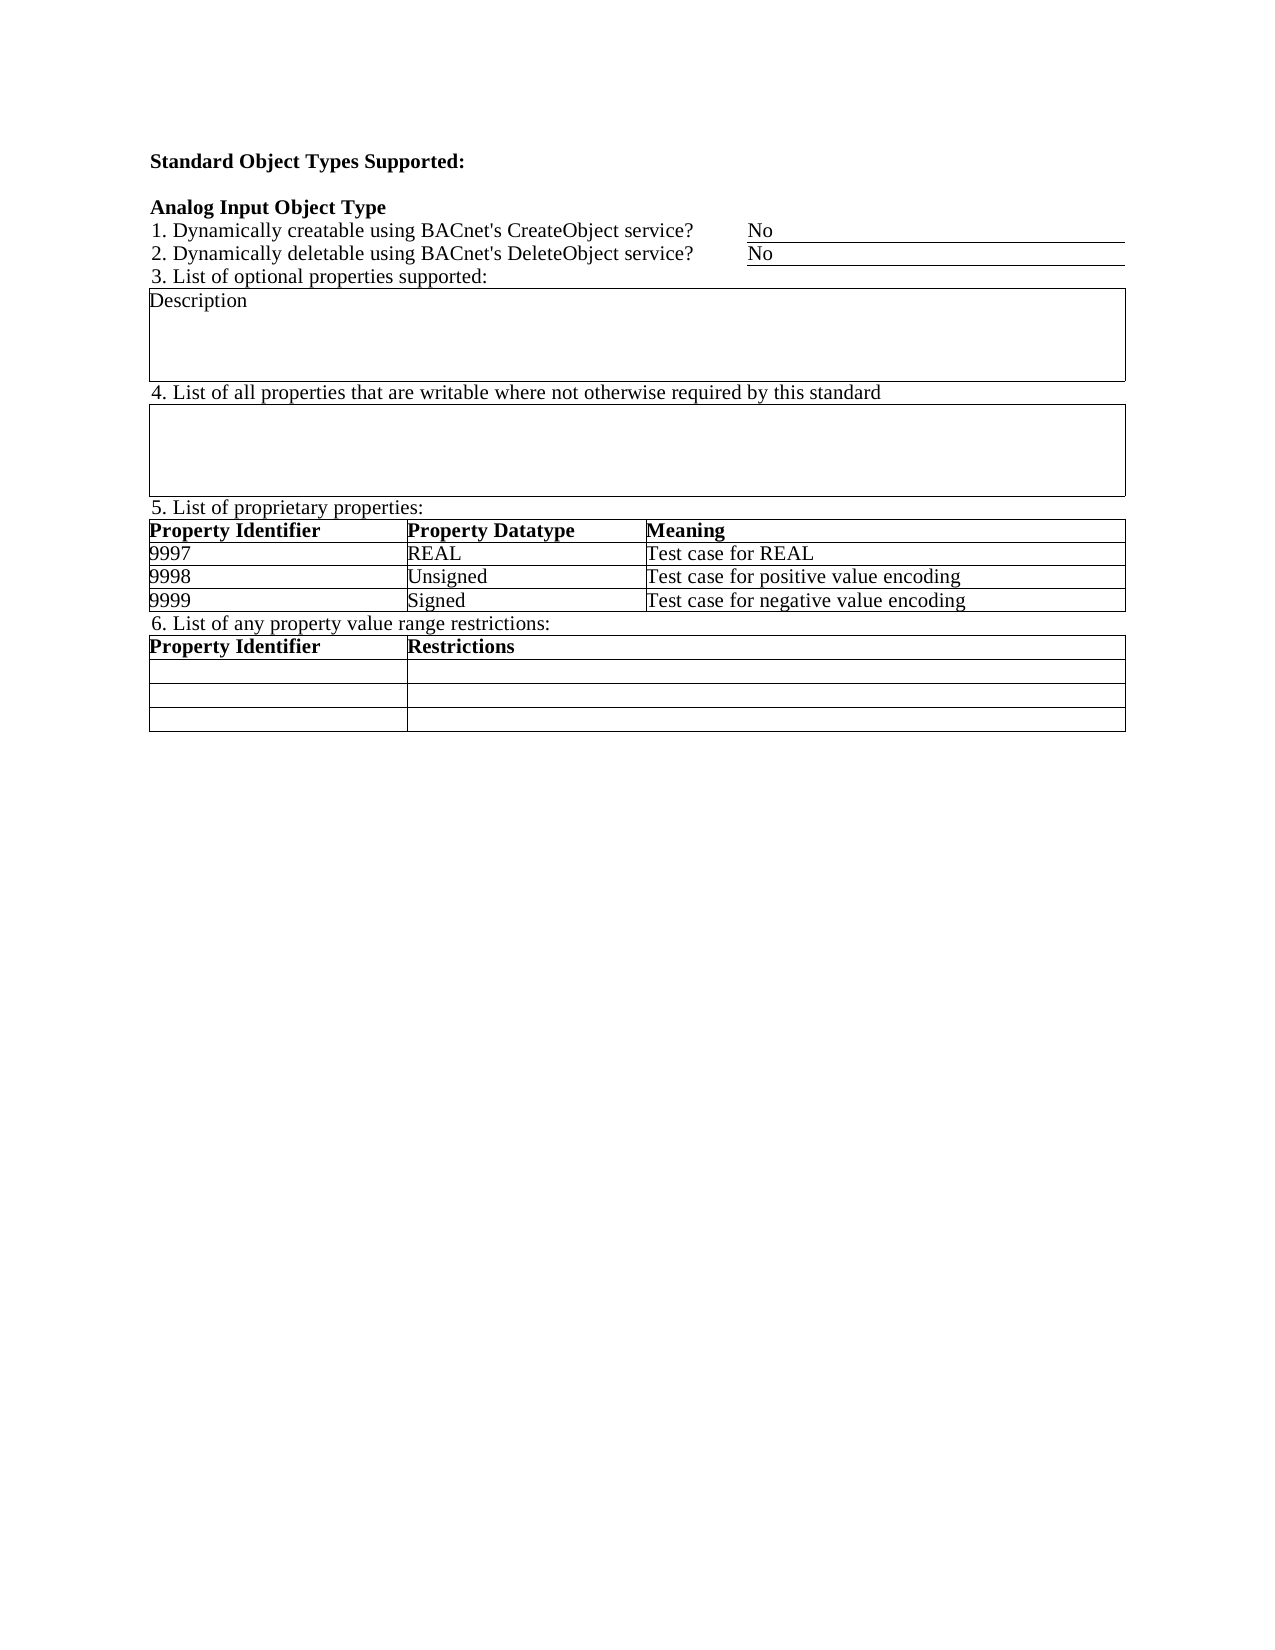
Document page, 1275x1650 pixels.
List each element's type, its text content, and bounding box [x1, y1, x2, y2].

table_cell Test case for negative value encoding [647, 589, 1125, 611]
table_header 1. Dynamically creatable using BACnet's CreateObject service? [151, 219, 747, 242]
table_cell [408, 708, 1125, 731]
table_cell [408, 684, 1125, 707]
table_cell Property Datatype [408, 520, 646, 542]
table_cell Test case for REAL [647, 543, 1125, 565]
table_cell 6. List of any property value range restrictions: [151, 612, 1125, 634]
table_cell 9999 [150, 589, 407, 611]
table_cell Property Identifier [150, 636, 407, 659]
table_cell 3. List of optional properties supported: [151, 265, 1125, 288]
table_cell Restrictions [408, 636, 1125, 659]
table_header No [747, 219, 1125, 242]
table_cell 4. List of all properties that are writable where not otherwise required by this standard [151, 382, 1125, 404]
table_cell [150, 660, 407, 683]
table_cell Property Identifier [150, 520, 407, 542]
table_cell [150, 405, 1125, 496]
table_cell Unsigned [408, 566, 646, 588]
table_cell [408, 660, 1125, 683]
table_cell 9997 [150, 543, 407, 565]
table_cell Meaning [647, 520, 1125, 542]
table_cell 9998 [150, 566, 407, 588]
table_cell No [747, 243, 1125, 265]
table_cell Signed [408, 589, 646, 611]
table_cell [150, 684, 407, 707]
table_cell Description [150, 289, 1125, 381]
table_cell 2. Dynamically deletable using BACnet's DeleteObject service? [151, 242, 747, 265]
table_cell 5. List of proprietary properties: [151, 497, 1125, 519]
text Analog Input Object Type [150, 196, 1125, 219]
table_cell [150, 708, 407, 731]
text Standard Object Types Supported: [150, 150, 1125, 173]
table_cell Test case for positive value encoding [647, 566, 1125, 588]
table_cell REAL [408, 543, 646, 565]
